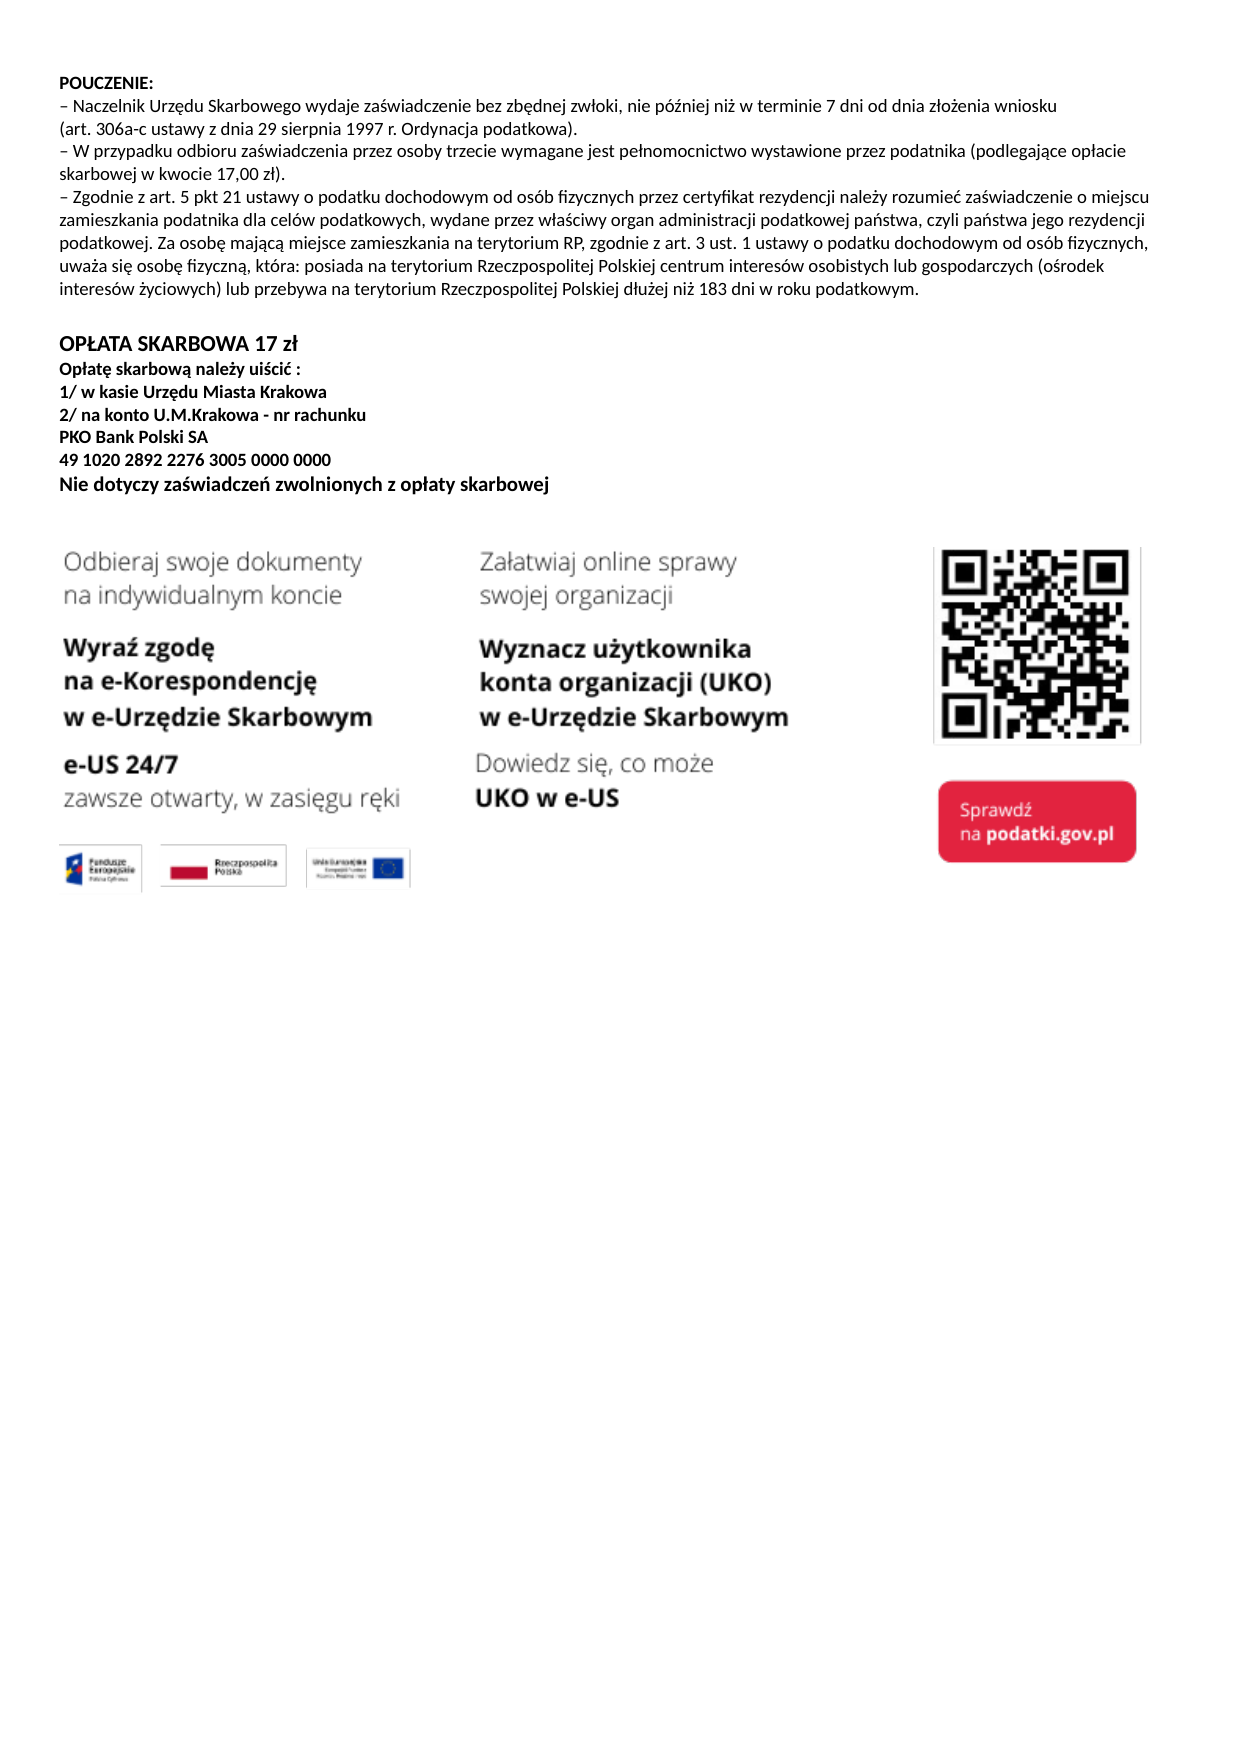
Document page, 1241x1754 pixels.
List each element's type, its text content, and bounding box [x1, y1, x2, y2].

text – W przypadku odbioru zaświadczenia przez osoby trzecie wymagane jest pełnomocnictwo wystawione przez podatnika (podlegające opłacie skarbowej w kwocie 17,00 zł). [59, 140, 1181, 186]
text Nie dotyczy zaświadczeń zwolnionych z opłaty skarbowej [59, 471, 1181, 497]
text POUCZENIE: [59, 71, 1181, 94]
text 1/ w kasie Urzędu Miasta Krakowa [59, 380, 1181, 403]
text zamieszkania podatnika dla celów podatkowych, wydane przez właściwy organ administracji podatkowej państwa, czyli państwa jego rezydencji [59, 208, 1181, 231]
text OPŁATA SKARBOWA 17 zł [59, 329, 1181, 357]
text – Naczelnik Urzędu Skarbowego wydaje zaświadczenie bez zbędnej zwłoki, nie później niż w terminie 7 dni od dnia złożenia wniosku (art. 306a-c ustawy z dnia 29 sierpnia 1997 r. Ordynacja podatkowa). [59, 94, 1181, 140]
text podatkowej. Za osobę mającą miejsce zamieszkania na terytorium RP, zgodnie z art. 3 ust. 1 ustawy o podatku dochodowym od osób fizycznych, uważa się osobę fizyczną, która: posiada na terytorium Rzeczpospolitej Polskiej centrum interesów osobistych lub gospodarczych (ośrodek interesów życiowych) lub przebywa na terytorium Rzeczpospolitej Polskiej dłużej niż 183 dni w roku podatkowym. [59, 231, 1181, 300]
text 49 1020 2892 2276 3005 0000 0000 [59, 448, 1181, 471]
text 2/ na konto U.M.Krakowa - nr rachunku [59, 403, 1181, 426]
text Opłatę skarbową należy uiścić : [59, 357, 1181, 380]
text PKO Bank Polski SA [59, 426, 1181, 448]
text – Zgodnie z art. 5 pkt 21 ustawy o podatku dochodowym od osób fizycznych przez certyfikat rezydencji należy rozumieć zaświadczenie o miejscu [59, 186, 1181, 208]
